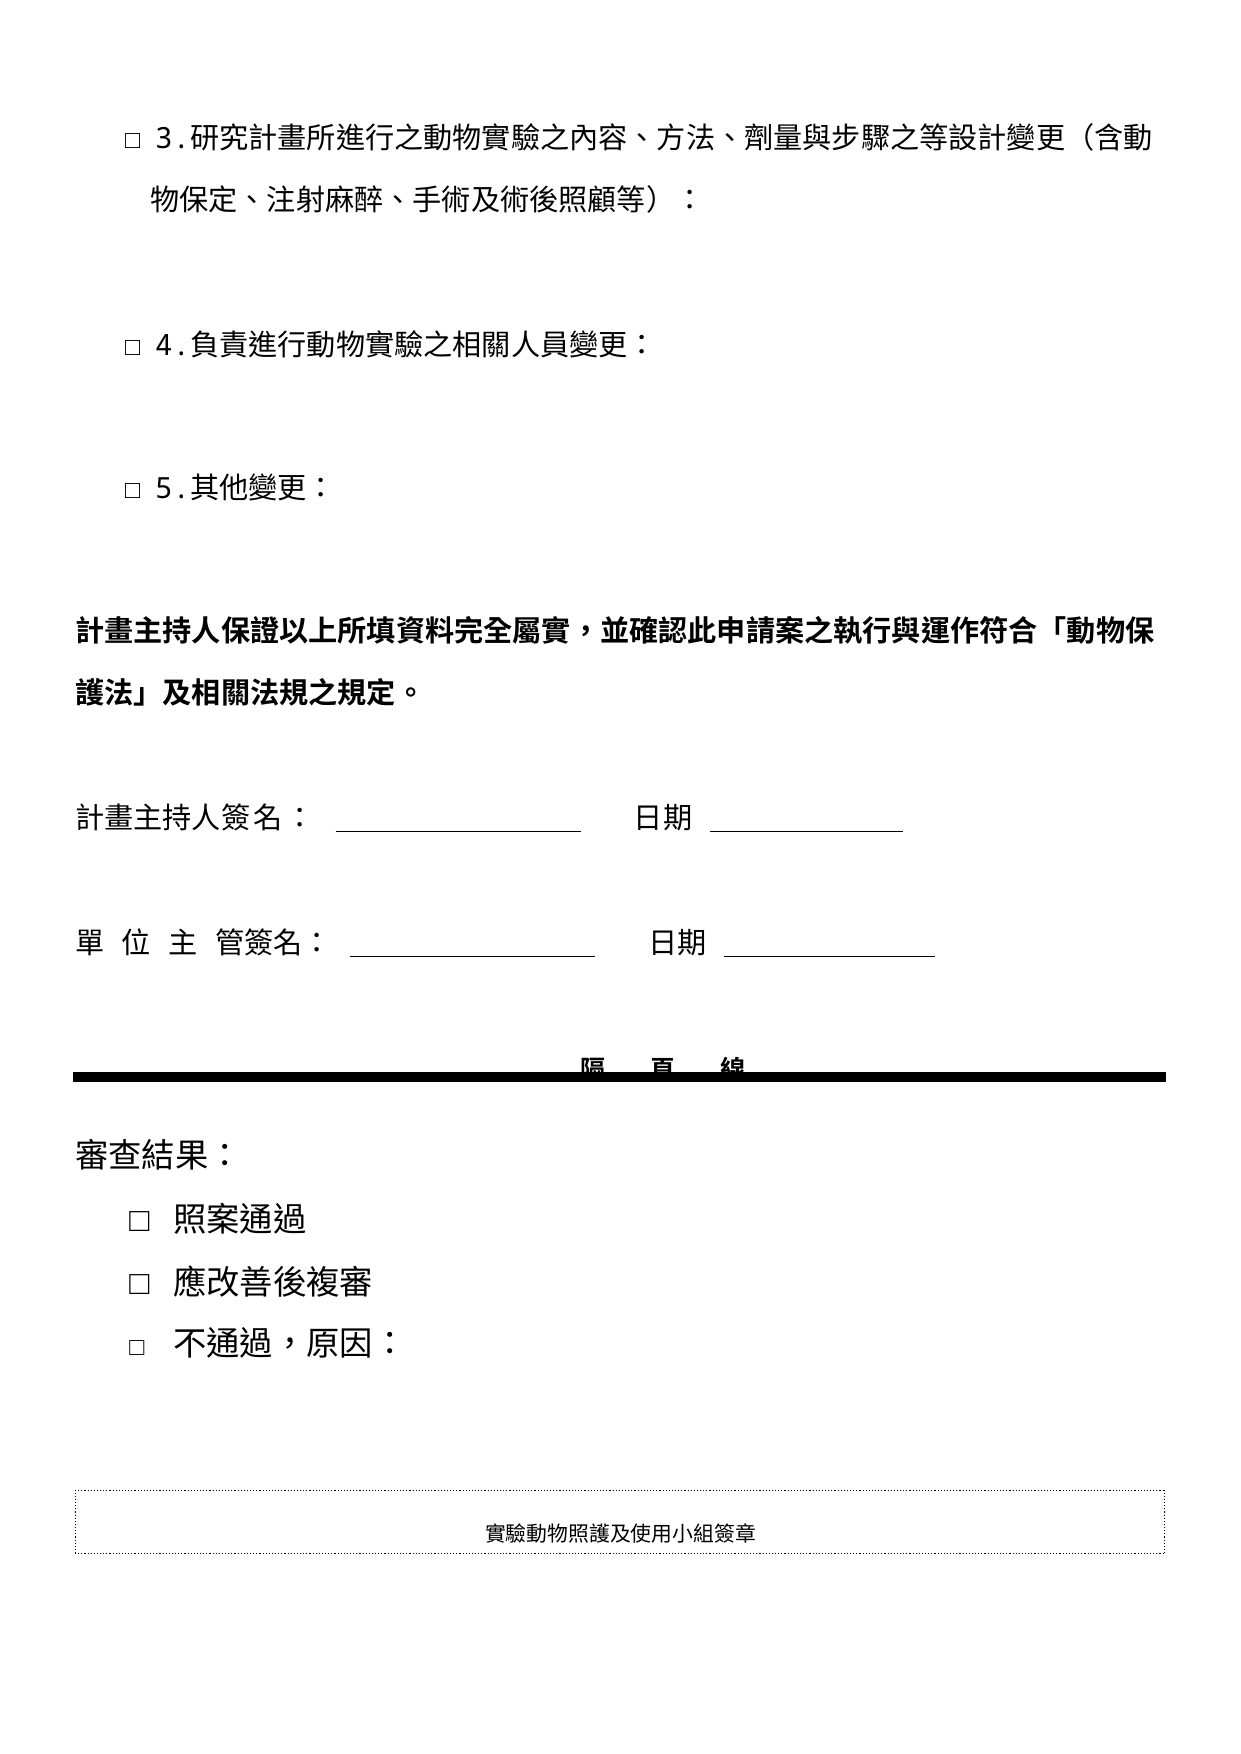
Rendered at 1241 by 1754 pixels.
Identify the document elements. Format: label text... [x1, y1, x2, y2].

text □ 4.負責進行動物實驗之相關人員變更： [75, 302, 1165, 364]
text 隔 頁 線 [300, 1027, 1165, 1072]
list 照案通過 [129, 1177, 1165, 1239]
list 應改善後複審 [129, 1239, 1165, 1302]
text 計畫主持人保證以上所填資料完全屬實，並確認此申請案之執行與運作符合「動物保護法」及相關法規之規定。 [75, 589, 1165, 714]
text □ 5.其他變更： [75, 446, 1165, 508]
text □ 3.研究計畫所進行之動物實驗之內容、方法、劑量與步驟之等設計變更（含動物保定、注射麻醉、手術及術後照顧等）： [125, 96, 1165, 221]
text 單 位 主 管簽名： 日期 [75, 902, 1165, 964]
text 審查結果： [75, 1114, 1165, 1177]
list 不通過，原因： [129, 1302, 1165, 1364]
text 計畫主持人簽名： 日期 [75, 777, 1165, 839]
text [300, 1082, 1165, 1089]
table_header 實驗動物照護及使用小組簽章 [76, 1490, 1165, 1553]
